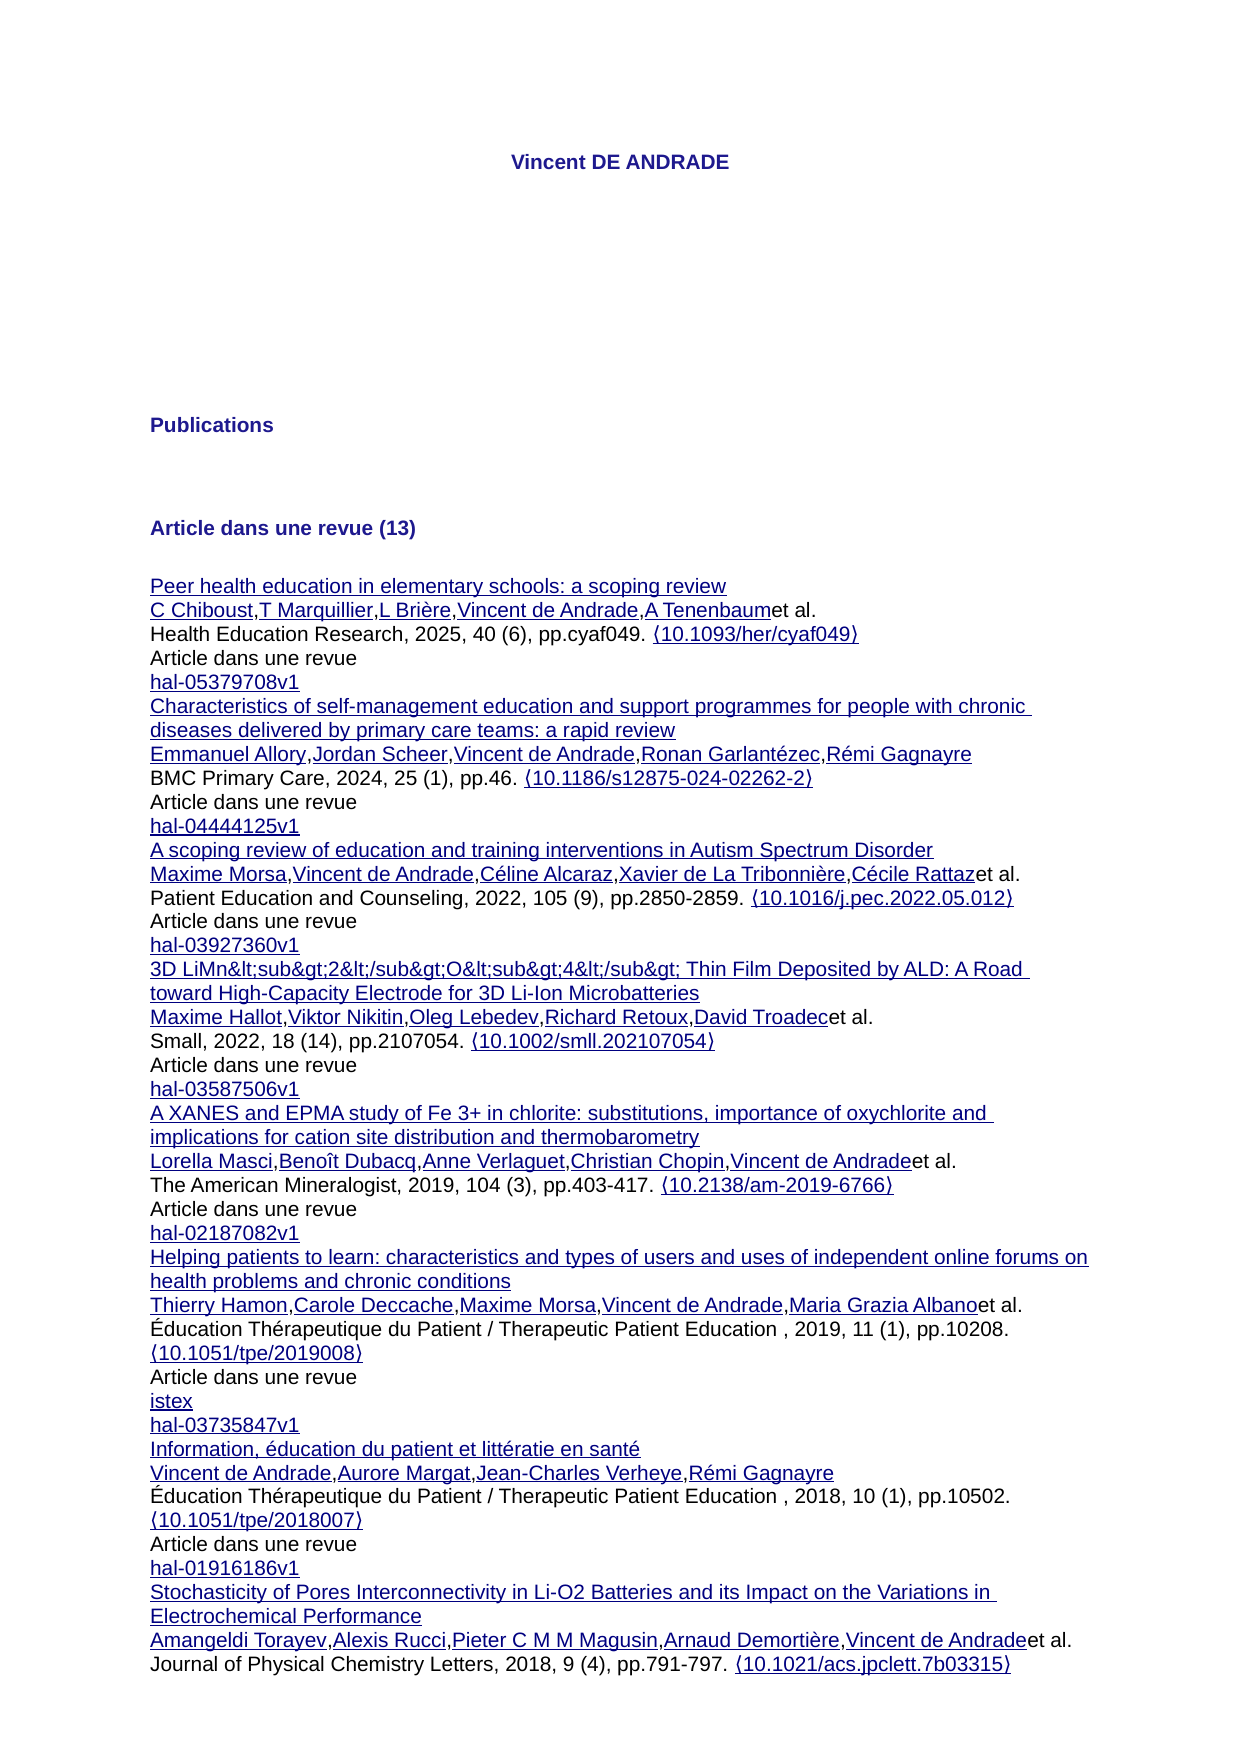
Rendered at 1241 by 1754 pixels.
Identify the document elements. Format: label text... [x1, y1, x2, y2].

table_cell A XANES and EPMA study of Fe 3+ in chlorite: substitutions, importance of oxychlorite and implications for cation site distribution and thermobarometry Lorella Masci,Benoît Dubacq,Anne Verlaguet,Christian Chopin,Vincent de Andradeet al. The American Mineralogist, 2019, 104 (3), pp.403-417. ⟨10.2138/am-2019-6766⟩ Article dans une revue hal-02187082v1 [150, 1101, 1090, 1245]
subtitle Article dans une revue (13) [150, 516, 1090, 539]
subtitle Publications [150, 412, 1090, 436]
table_cell Helping patients to learn: characteristics and types of users and uses of independent online forums on health problems and chronic conditions Thierry Hamon,Carole Deccache,Maxime Morsa,Vincent de Andrade,Maria Grazia Albanoet al. Éducation Thérapeutique du Patient / Therapeutic Patient Education , 2019, 11 (1), pp.10208. ⟨10.1051/tpe/2019008⟩ Article dans une revue istex hal-03735847v1 [150, 1245, 1090, 1436]
table_cell Information, éducation du patient et littératie en santé Vincent de Andrade,Aurore Margat,Jean-Charles Verheye,Rémi Gagnayre Éducation Thérapeutique du Patient / Therapeutic Patient Education , 2018, 10 (1), pp.10502. ⟨10.1051/tpe/2018007⟩ Article dans une revue hal-01916186v1 [150, 1436, 1090, 1580]
subtitle Vincent DE ANDRADE [150, 150, 1090, 174]
table_header Peer health education in elementary schools: a scoping review C Chiboust,T Marquillier,L Brière,Vincent de Andrade,A Tenenbaumet al. Health Education Research, 2025, 40 (6), pp.cyaf049. ⟨10.1093/her/cyaf049⟩ Article dans une revue hal-05379708v1 [150, 574, 1090, 694]
table_cell Characteristics of self-management education and support programmes for people with chronic diseases delivered by primary care teams: a rapid review Emmanuel Allory,Jordan Scheer,Vincent de Andrade,Ronan Garlantézec,Rémi Gagnayre BMC Primary Care, 2024, 25 (1), pp.46. ⟨10.1186/s12875-024-02262-2⟩ Article dans une revue hal-04444125v1 [150, 694, 1090, 837]
table_cell A scoping review of education and training interventions in Autism Spectrum Disorder Maxime Morsa,Vincent de Andrade,Céline Alcaraz,Xavier de La Tribonnière,Cécile Rattazet al. Patient Education and Counseling, 2022, 105 (9), pp.2850-2859. ⟨10.1016/j.pec.2022.05.012⟩ Article dans une revue hal-03927360v1 [150, 838, 1090, 957]
table_cell Stochasticity of Pores Interconnectivity in Li-O2 Batteries and its Impact on the Variations in Electrochemical Performance Amangeldi Torayev,Alexis Rucci,Pieter C M M Magusin,Arnaud Demortière,Vincent de Andradeet al. Journal of Physical Chemistry Letters, 2018, 9 (4), pp.791-797. ⟨10.1021/acs.jpclett.7b03315⟩ [150, 1580, 1090, 1676]
table_cell 3D LiMn&lt;sub&gt;2&lt;/sub&gt;O&lt;sub&gt;4&lt;/sub&gt; Thin Film Deposited by ALD: A Road toward High‐Capacity Electrode for 3D Li‐Ion Microbatteries Maxime Hallot,Viktor Nikitin,Oleg Lebedev,Richard Retoux,David Troadecet al. Small, 2022, 18 (14), pp.2107054. ⟨10.1002/smll.202107054⟩ Article dans une revue hal-03587506v1 [150, 957, 1090, 1101]
